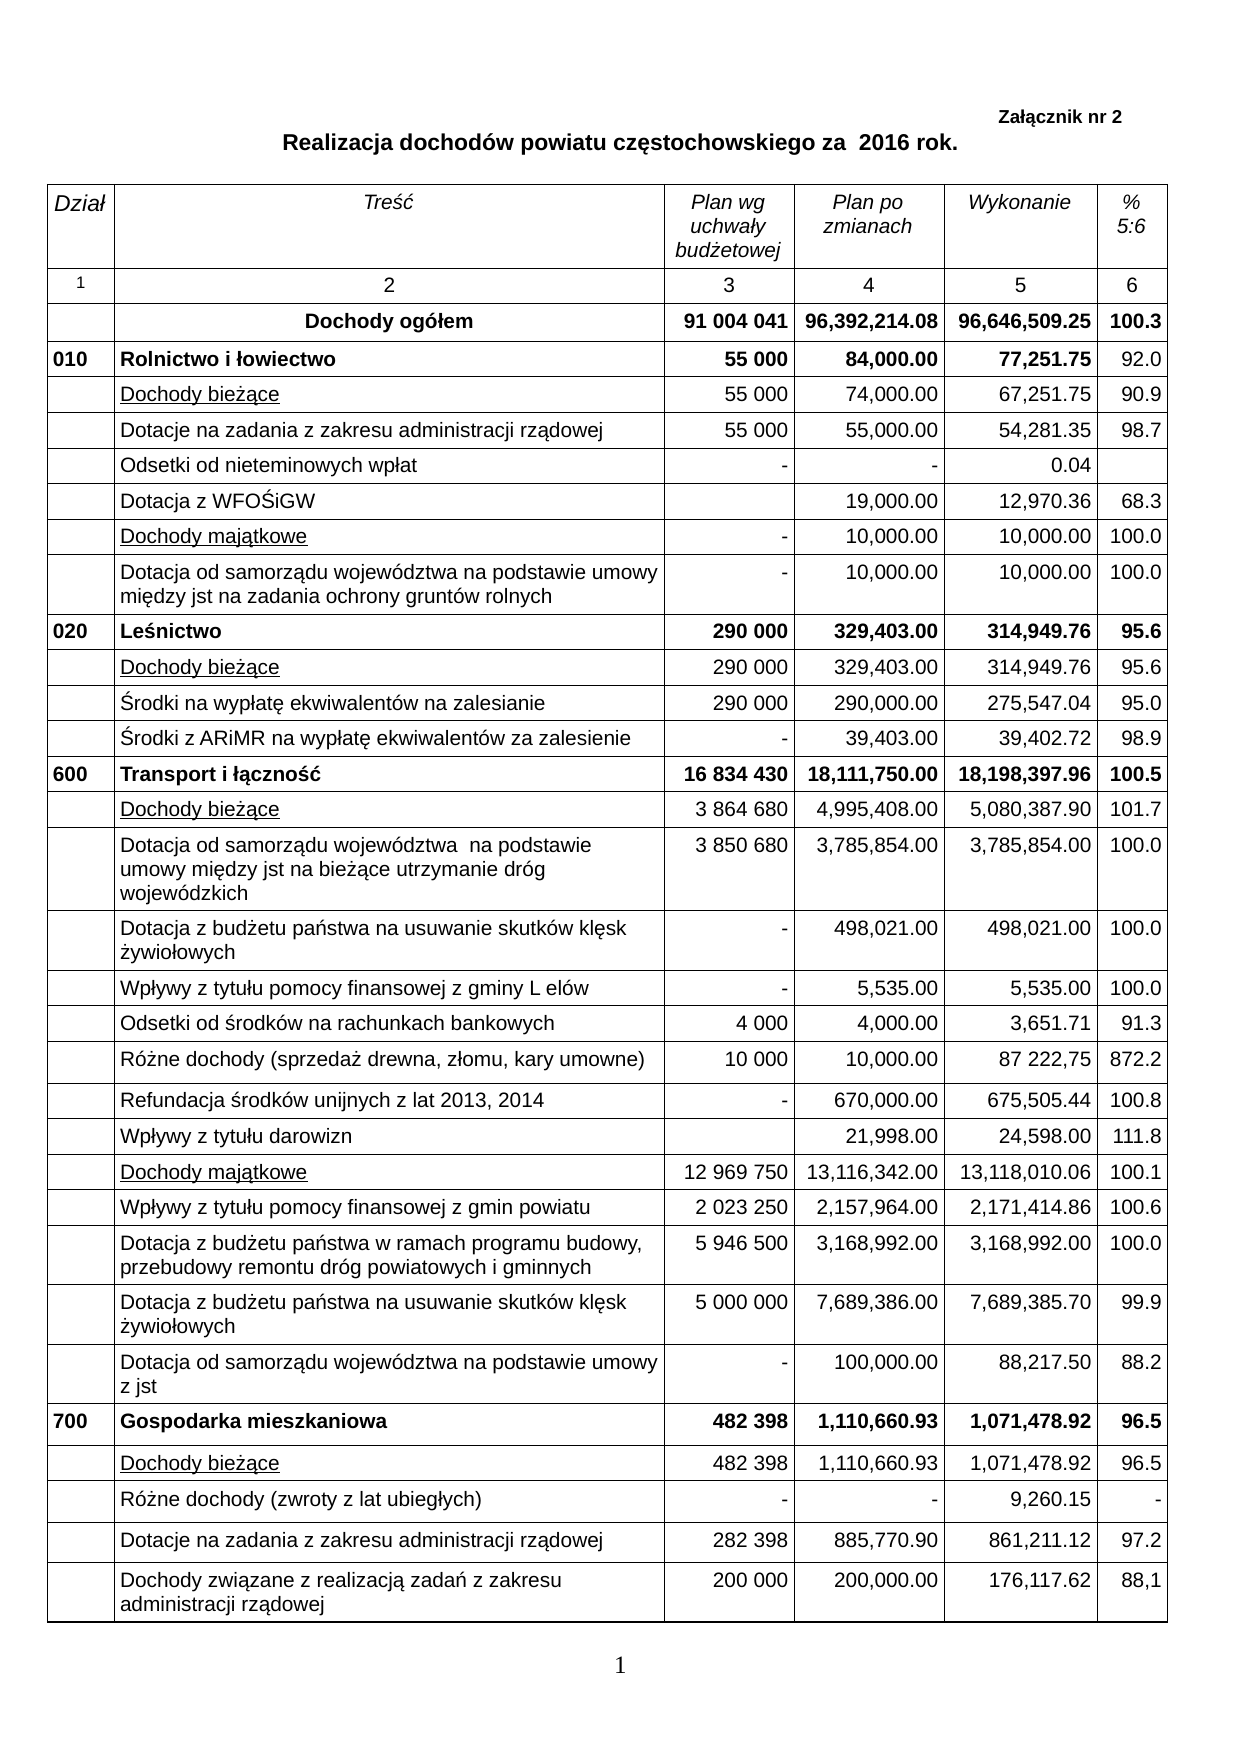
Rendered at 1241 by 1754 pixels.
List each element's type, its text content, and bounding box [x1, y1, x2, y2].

table_cell 10 000,00 [795, 520, 944, 554]
table_cell 91 004 041 [665, 304, 794, 341]
table_cell 100,5 [1098, 757, 1167, 791]
table_header % 5:6 [1098, 185, 1167, 267]
table_cell 39 402,72 [945, 721, 1097, 756]
table_cell 1 071 478,92 [945, 1446, 1097, 1480]
table_cell 2 157 964,00 [795, 1190, 944, 1225]
table_cell 0,04 [945, 449, 1097, 483]
table_cell 3 864 680 [665, 792, 794, 827]
table_cell 600 [48, 757, 114, 791]
table_cell - [665, 1481, 794, 1522]
table_cell [48, 686, 114, 720]
table_cell 100,0 [1098, 828, 1167, 910]
table_cell Dotacja z budżetu państwa w ramach programu budowy, przebudowy remontu dróg powiatowych i gminnych [115, 1226, 664, 1284]
table_cell 7 689 385,70 [945, 1285, 1097, 1344]
table_cell 7 689 386,00 [795, 1285, 944, 1344]
table_cell 1 110 660,93 [795, 1446, 944, 1480]
table_cell Dotacje na zadania z zakresu administracji rządowej [115, 413, 664, 447]
table_header Treść [115, 185, 664, 267]
table_cell 100,8 [1098, 1084, 1167, 1118]
table_cell 90,9 [1098, 377, 1167, 412]
table_cell Gospodarka mieszkaniowa [115, 1404, 664, 1445]
table_cell [48, 377, 114, 412]
table_cell 54 281,35 [945, 413, 1097, 447]
table_cell Dotacja z budżetu państwa na usuwanie skutków klęsk żywiołowych [115, 1285, 664, 1344]
table_cell 13 116 342,00 [795, 1155, 944, 1189]
table_cell 314 949,76 [945, 615, 1097, 649]
table_cell 482 398 [665, 1404, 794, 1445]
table_cell 329 403,00 [795, 650, 944, 684]
table_cell 5 535,00 [945, 971, 1097, 1005]
table_cell 10 000,00 [795, 555, 944, 613]
table_cell 24 598,00 [945, 1119, 1097, 1154]
table_cell [1098, 449, 1167, 483]
table_cell [48, 1285, 114, 1344]
table_cell 5 535,00 [795, 971, 944, 1005]
table_cell Różne dochody (zwroty z lat ubiegłych) [115, 1481, 664, 1522]
table_cell [48, 484, 114, 518]
table_cell 96 646 509,25 [945, 304, 1097, 341]
table_cell 100,0 [1098, 971, 1167, 1005]
table_cell 498 021,00 [945, 911, 1097, 969]
table_cell 55 000,00 [795, 413, 944, 447]
table_cell Wpływy z tytułu pomocy finansowej z gmin powiatu [115, 1190, 664, 1225]
table_cell 92,0 [1098, 342, 1167, 376]
table_cell 68,3 [1098, 484, 1167, 518]
table_cell 100,0 [1098, 911, 1167, 969]
table_cell [48, 1345, 114, 1403]
table_cell 98,7 [1098, 413, 1167, 447]
table_cell Wpływy z tytułu pomocy finansowej z gminy L elów [115, 971, 664, 1005]
table_cell 67 251,75 [945, 377, 1097, 412]
table_cell 99,9 [1098, 1285, 1167, 1344]
table_cell [48, 911, 114, 969]
table_cell 21 998,00 [795, 1119, 944, 1154]
table_cell - [795, 1481, 944, 1522]
table_cell Transport i łączność [115, 757, 664, 791]
table_cell 5 000 000 [665, 1285, 794, 1344]
table_cell 88 217,50 [945, 1345, 1097, 1403]
table_cell 1 [48, 269, 114, 303]
table_cell 19 000,00 [795, 484, 944, 518]
table_cell [48, 449, 114, 483]
table_cell 10 000,00 [945, 555, 1097, 613]
table_cell Dochody bieżące [115, 377, 664, 412]
table_cell 16 834 430 [665, 757, 794, 791]
table_cell 885 770,90 [795, 1523, 944, 1562]
table_cell 3 785 854,00 [945, 828, 1097, 910]
table_cell 872,2 [1098, 1042, 1167, 1082]
table_cell Dochody bieżące [115, 792, 664, 827]
table_cell Dochody ogółem [115, 304, 664, 341]
text Załącznik nr 2 [118, 102, 1122, 129]
table_cell 100,0 [1098, 1226, 1167, 1284]
table_cell 95,6 [1098, 615, 1167, 649]
table_cell Dotacja od samorządu województwa na podstawie umowy między jst na bieżące utrzymanie dróg wojewódzkich [115, 828, 664, 910]
table_cell [48, 555, 114, 613]
table_cell 55 000 [665, 342, 794, 376]
table_cell Refundacja środków unijnych z lat 2013, 2014 [115, 1084, 664, 1118]
table_cell [48, 1084, 114, 1118]
table_cell 100 000,00 [795, 1345, 944, 1403]
table_cell 290 000 [665, 686, 794, 720]
table_cell 2 023 250 [665, 1190, 794, 1225]
table_cell - [665, 971, 794, 1005]
table_cell Rolnictwo i łowiectwo [115, 342, 664, 376]
table_cell [48, 650, 114, 684]
table_cell 314 949,76 [945, 650, 1097, 684]
table_cell Dotacja od samorządu województwa na podstawie umowy między jst na zadania ochrony gruntów rolnych [115, 555, 664, 613]
table_cell [48, 828, 114, 910]
table_cell 329 403,00 [795, 615, 944, 649]
table_cell 3 651,71 [945, 1006, 1097, 1041]
table_cell [665, 484, 794, 518]
table_cell 100,3 [1098, 304, 1167, 341]
table_cell 4 000 [665, 1006, 794, 1041]
table_cell 96 392 214,08 [795, 304, 944, 341]
table_cell 498 021,00 [795, 911, 944, 969]
table_cell 87 222,75 [945, 1042, 1097, 1082]
table_cell 282 398 [665, 1523, 794, 1562]
table_cell 675 505,44 [945, 1084, 1097, 1118]
table_cell 4 995 408,00 [795, 792, 944, 827]
table_cell - [665, 721, 794, 756]
table_cell 482 398 [665, 1446, 794, 1480]
table_cell 10 000,00 [795, 1042, 944, 1082]
table_cell 3 [665, 269, 794, 303]
table_cell Dotacje na zadania z zakresu administracji rządowej [115, 1523, 664, 1562]
table_cell - [665, 449, 794, 483]
table_cell 1 110 660,93 [795, 1404, 944, 1445]
table_cell 97,2 [1098, 1523, 1167, 1562]
table_cell Dotacja z WFOŚiGW [115, 484, 664, 518]
table_cell Dochody związane z realizacją zadań z zakresu administracji rządowej [115, 1563, 664, 1621]
table_cell Wpływy z tytułu darowizn [115, 1119, 664, 1154]
table_cell 290 000,00 [795, 686, 944, 720]
table_cell Dochody bieżące [115, 650, 664, 684]
table_cell - [665, 555, 794, 613]
table_cell 3 168 992,00 [795, 1226, 944, 1284]
table_header Dział [48, 185, 114, 267]
table_header Plan wg uchwały budżetowej [665, 185, 794, 267]
table_cell 200 000 [665, 1563, 794, 1621]
table_cell [48, 721, 114, 756]
table_cell 96,5 [1098, 1404, 1167, 1445]
table_cell 12 969 750 [665, 1155, 794, 1189]
table_cell 861 211,12 [945, 1523, 1097, 1562]
table_cell - [665, 911, 794, 969]
table_cell 39 403,00 [795, 721, 944, 756]
table_cell 6 [1098, 269, 1167, 303]
table_cell Dochody majątkowe [115, 520, 664, 554]
table_cell 5 946 500 [665, 1226, 794, 1284]
table_cell 88,1 [1098, 1563, 1167, 1621]
table_cell 2 171 414,86 [945, 1190, 1097, 1225]
table_cell 4 000,00 [795, 1006, 944, 1041]
table_cell 3 168 992,00 [945, 1226, 1097, 1284]
table_cell 84 000,00 [795, 342, 944, 376]
table_cell 5 080 387,90 [945, 792, 1097, 827]
table_cell 176 117,62 [945, 1563, 1097, 1621]
table_cell 4 [795, 269, 944, 303]
table_cell [48, 1155, 114, 1189]
table_cell [48, 1119, 114, 1154]
table_cell [48, 413, 114, 447]
table_cell - [1098, 1481, 1167, 1522]
table_cell Środki z ARiMR na wypłatę ekwiwalentów za zalesienie [115, 721, 664, 756]
table_cell 77 251,75 [945, 342, 1097, 376]
table_cell 3 850 680 [665, 828, 794, 910]
table_cell 91,3 [1098, 1006, 1167, 1041]
table_cell 3 785 854,00 [795, 828, 944, 910]
table_cell [48, 971, 114, 1005]
text Realizacja dochodów powiatu częstochowskiego za 2016 rok. [118, 129, 1122, 155]
table_cell [48, 1481, 114, 1522]
table_cell [48, 1563, 114, 1621]
table_cell 100,6 [1098, 1190, 1167, 1225]
table_cell 95,0 [1098, 686, 1167, 720]
table_cell 96,5 [1098, 1446, 1167, 1480]
table_cell Odsetki od środków na rachunkach bankowych [115, 1006, 664, 1041]
table_cell 100,0 [1098, 520, 1167, 554]
table_cell 18 198 397,96 [945, 757, 1097, 791]
table_cell 10 000 [665, 1042, 794, 1082]
table_cell [48, 304, 114, 341]
table_cell 010 [48, 342, 114, 376]
table_cell 670 000,00 [795, 1084, 944, 1118]
table_cell 200 000,00 [795, 1563, 944, 1621]
table_cell [665, 1119, 794, 1154]
table_cell Dotacja z budżetu państwa na usuwanie skutków klęsk żywiołowych [115, 911, 664, 969]
table_cell Dotacja od samorządu województwa na podstawie umowy z jst [115, 1345, 664, 1403]
table_cell [48, 1446, 114, 1480]
table_cell Różne dochody (sprzedaż drewna, złomu, kary umowne) [115, 1042, 664, 1082]
table_cell 2 [115, 269, 664, 303]
table_cell Dochody bieżące [115, 1446, 664, 1480]
table_cell 95,6 [1098, 650, 1167, 684]
table_cell [48, 792, 114, 827]
table_cell - [665, 520, 794, 554]
table_cell 74 000,00 [795, 377, 944, 412]
table_cell 13 118 010,06 [945, 1155, 1097, 1189]
table_cell 275 547,04 [945, 686, 1097, 720]
table_cell 55 000 [665, 377, 794, 412]
table_cell 111,8 [1098, 1119, 1167, 1154]
table_cell [48, 520, 114, 554]
table_cell 290 000 [665, 615, 794, 649]
table_cell 700 [48, 1404, 114, 1445]
table_cell - [795, 449, 944, 483]
table_cell Odsetki od nieteminowych wpłat [115, 449, 664, 483]
table_cell 12 970,36 [945, 484, 1097, 518]
table_cell 88,2 [1098, 1345, 1167, 1403]
table_cell - [665, 1084, 794, 1118]
table_cell 18 111 750,00 [795, 757, 944, 791]
table_cell 9 260,15 [945, 1481, 1097, 1522]
table_cell [48, 1006, 114, 1041]
table_cell 55 000 [665, 413, 794, 447]
table_header Plan po zmianach [795, 185, 944, 267]
table_cell Dochody majątkowe [115, 1155, 664, 1189]
table_cell [48, 1523, 114, 1562]
table_cell 101,7 [1098, 792, 1167, 827]
table_cell 1 071 478,92 [945, 1404, 1097, 1445]
table_cell [48, 1226, 114, 1284]
table_cell 10 000,00 [945, 520, 1097, 554]
table_cell 100,0 [1098, 555, 1167, 613]
table_cell 020 [48, 615, 114, 649]
table_cell 100,1 [1098, 1155, 1167, 1189]
table_cell - [665, 1345, 794, 1403]
table_cell Leśnictwo [115, 615, 664, 649]
table_cell [48, 1190, 114, 1225]
table_header Wykonanie [945, 185, 1097, 267]
table_cell 98,9 [1098, 721, 1167, 756]
table_cell [48, 1042, 114, 1082]
table_cell Środki na wypłatę ekwiwalentów na zalesianie [115, 686, 664, 720]
table_cell 5 [945, 269, 1097, 303]
table_cell 290 000 [665, 650, 794, 684]
